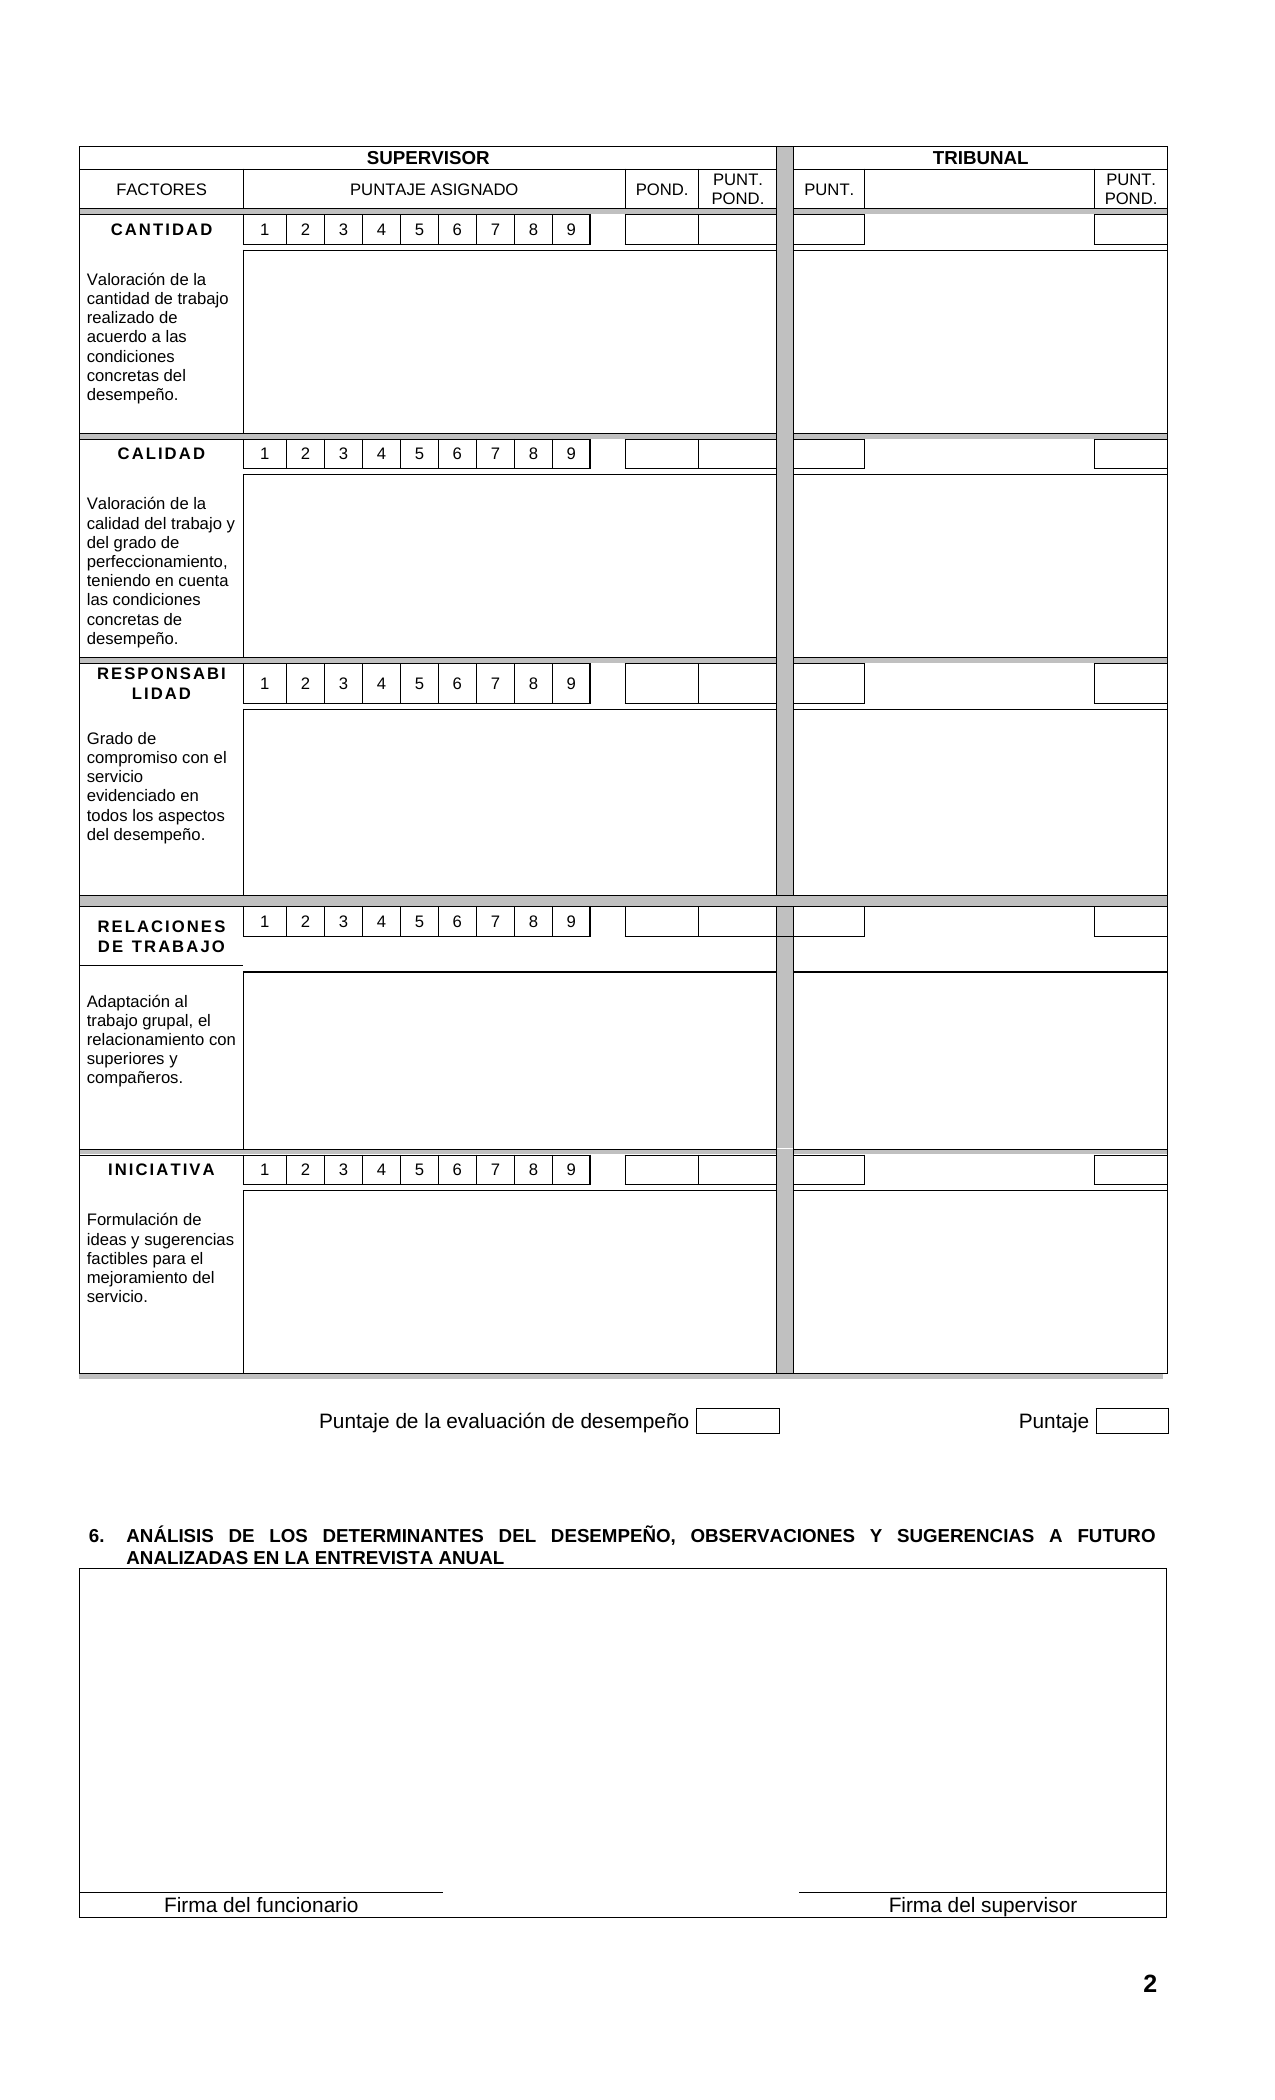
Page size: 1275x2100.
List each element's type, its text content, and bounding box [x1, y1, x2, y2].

table_cell 4 [363, 664, 400, 703]
table_cell [794, 907, 864, 936]
table_cell POND. [626, 170, 698, 208]
table_cell RELACIONES DE TRABAJO [80, 907, 243, 965]
table_cell Valoración de la calidad del trabajo y del grado de perfeccionamiento, teniendo en cuenta las condiciones concretas de desempeño. [80, 474, 243, 657]
table_cell [777, 937, 793, 1148]
table_cell [794, 658, 1167, 663]
text 2 [89, 1969, 1157, 1997]
table_cell [865, 170, 1094, 208]
table_cell 7 [477, 1156, 514, 1184]
table_cell 1 [244, 1156, 286, 1184]
table_cell [80, 658, 776, 663]
table_cell PUNT. [794, 170, 864, 208]
table_cell Adaptación al trabajo grupal, el relacionamiento con superiores y compañeros. [80, 971, 243, 1148]
table_cell [626, 440, 698, 468]
table_cell 9 [553, 907, 589, 936]
table_cell 3 [325, 440, 362, 468]
text 6. ANÁLISIS DE LOS DETERMINANTES DEL DESEMPEÑO, OBSERVACIONES Y SUGERENCIAS A FUTURO ANALIZADAS EN LA ENTREVISTA ANUAL [89, 1525, 1157, 1568]
table_cell [626, 907, 698, 936]
table_cell RESPONSABI LIDAD [80, 664, 243, 703]
table_cell [699, 215, 776, 244]
table_cell [591, 214, 625, 244]
table_cell [794, 468, 1167, 474]
table_cell [80, 468, 776, 474]
table_cell [865, 439, 1094, 468]
table_cell FACTORES [80, 170, 243, 208]
table_cell 5 [401, 907, 438, 936]
table_cell [591, 663, 625, 703]
table_cell 4 [363, 907, 400, 936]
table_cell PUNTAJE ASIGNADO [244, 170, 625, 208]
table_cell [244, 973, 776, 1148]
table_cell [865, 907, 1094, 936]
table_cell 3 [325, 664, 362, 703]
table_cell 2 [287, 907, 324, 936]
table_cell [591, 1155, 625, 1184]
table_cell [699, 1156, 776, 1184]
table_cell 7 [477, 215, 514, 244]
table_cell 1 [244, 440, 286, 468]
table_cell 6 [439, 1156, 476, 1184]
table_cell [80, 1150, 776, 1154]
table_cell 7 [477, 907, 514, 936]
table_cell 9 [553, 440, 589, 468]
table_cell [699, 664, 776, 703]
table_cell 2 [287, 440, 324, 468]
table_cell PUNT. POND. [1095, 170, 1167, 208]
table_cell [799, 1864, 1166, 1892]
table_cell 9 [553, 664, 589, 703]
table_header SUPERVISOR [80, 147, 776, 169]
table_cell 1 [244, 907, 286, 936]
table_cell [777, 1149, 793, 1373]
table_cell [80, 1864, 443, 1892]
table_cell [626, 664, 698, 703]
table_header Puntaje [780, 1408, 1096, 1433]
table_cell 5 [401, 440, 438, 468]
table_cell [626, 1156, 698, 1184]
table_cell 6 [439, 215, 476, 244]
table_cell PUNT. POND. [699, 170, 776, 208]
table_cell [243, 936, 699, 965]
table_cell 1 [244, 215, 286, 244]
table_cell 3 [325, 215, 362, 244]
table_cell [1094, 937, 1167, 965]
table_cell [80, 434, 776, 439]
table_cell 9 [553, 215, 589, 244]
table_cell 7 [477, 440, 514, 468]
table_cell 5 [401, 1156, 438, 1184]
table_cell [80, 896, 1167, 906]
table_cell CANTIDAD [80, 215, 243, 244]
table_cell [244, 1191, 776, 1373]
table_cell 4 [363, 215, 400, 244]
table_cell [865, 663, 1094, 703]
table_cell 8 [515, 907, 552, 936]
table_cell [79, 1374, 1163, 1379]
table_cell 3 [325, 907, 362, 936]
table_cell [794, 710, 1167, 895]
table_cell [794, 215, 864, 244]
table_cell [443, 1892, 799, 1917]
table_cell [443, 1864, 799, 1892]
table_cell [794, 937, 864, 965]
table_cell [1095, 664, 1167, 703]
table_cell Firma del supervisor [799, 1893, 1166, 1917]
table_cell [80, 209, 776, 214]
table_cell 2 [287, 1156, 324, 1184]
table_cell 8 [515, 1156, 552, 1184]
table_header [1097, 1409, 1168, 1433]
table_cell 1 [244, 664, 286, 703]
table_cell [794, 209, 1167, 214]
table_cell [794, 1191, 1167, 1373]
table_cell 9 [553, 1156, 589, 1184]
table_cell 5 [401, 664, 438, 703]
table_cell [794, 475, 1167, 657]
table_cell [794, 965, 1167, 971]
table_cell [244, 475, 776, 657]
table_cell [1095, 1156, 1167, 1184]
table_cell [864, 936, 1094, 965]
table_cell [865, 214, 1094, 244]
table_cell 8 [515, 664, 552, 703]
table_cell [794, 1156, 864, 1184]
table_cell 6 [439, 440, 476, 468]
table_header Puntaje de la evaluación de desempeño [243, 1408, 696, 1433]
table_cell 4 [363, 1156, 400, 1184]
table_cell 2 [287, 215, 324, 244]
table_cell 8 [515, 440, 552, 468]
table_cell 4 [363, 440, 400, 468]
table_cell [794, 664, 864, 703]
table_cell [1095, 907, 1167, 936]
table_cell Firma del funcionario [80, 1893, 443, 1917]
table_cell [794, 244, 1167, 249]
table_header [777, 147, 793, 895]
table_cell [699, 907, 776, 936]
table_cell Valoración de la cantidad de trabajo realizado de acuerdo a las condiciones concretas del desempeño. [80, 250, 243, 433]
table_cell [794, 973, 1167, 1148]
table_cell [794, 1150, 1167, 1154]
table_cell 2 [287, 664, 324, 703]
table_cell [699, 440, 776, 468]
table_cell [80, 703, 776, 708]
table_cell 6 [439, 907, 476, 936]
table_cell [865, 1155, 1094, 1184]
table_cell 7 [477, 664, 514, 703]
table_cell 3 [325, 1156, 362, 1184]
table_header TRIBUNAL [794, 147, 1167, 169]
table_cell [794, 703, 1167, 708]
table_cell 8 [515, 215, 552, 244]
table_cell [699, 937, 776, 965]
table_cell [80, 965, 776, 971]
table_cell [1095, 440, 1167, 468]
table_cell [794, 251, 1167, 433]
table_cell [777, 907, 793, 936]
table_cell [244, 251, 776, 433]
table_cell [244, 710, 776, 895]
table_cell INICIATIVA [80, 1156, 243, 1184]
table_cell [794, 440, 864, 468]
table_cell [794, 1184, 1167, 1190]
table_cell [626, 215, 698, 244]
table_header [697, 1409, 779, 1433]
table_cell [1095, 215, 1167, 244]
table_cell [591, 439, 625, 468]
table_cell [794, 434, 1167, 439]
table_cell 6 [439, 664, 476, 703]
table_cell Grado de compromiso con el servicio evidenciado en todos los aspectos del desempeño. [80, 709, 243, 895]
table_header [80, 1569, 1166, 1863]
table_cell CALIDAD [80, 440, 243, 468]
table_cell Formulación de ideas y sugerencias factibles para el mejoramiento del servicio. [80, 1190, 243, 1373]
table_cell [80, 1184, 776, 1190]
table_cell [80, 244, 776, 249]
table_cell [591, 907, 625, 936]
table_cell 5 [401, 215, 438, 244]
